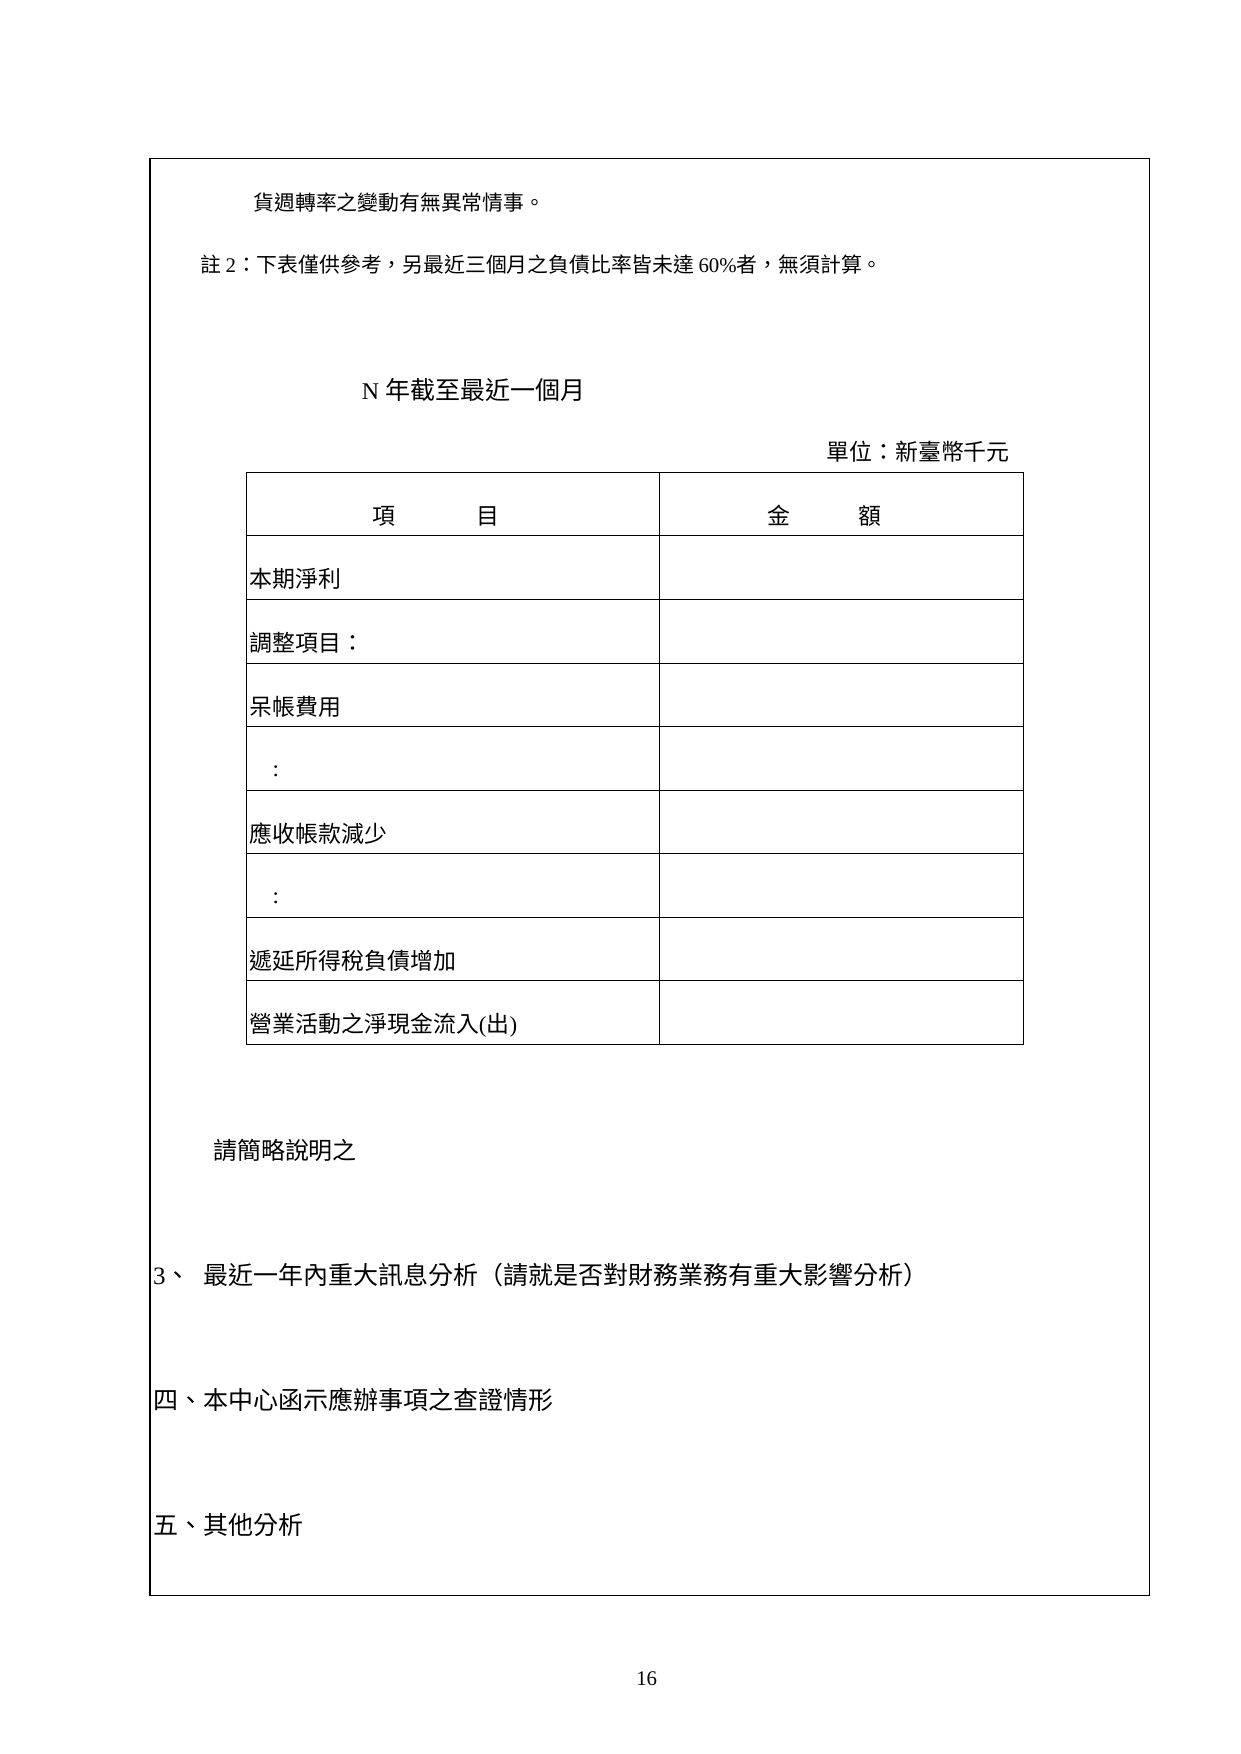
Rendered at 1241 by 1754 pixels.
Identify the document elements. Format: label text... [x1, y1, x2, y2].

table_header 金 額 [660, 473, 1023, 535]
table_cell 本期淨利 [247, 536, 659, 599]
table_cell 遞延所得稅負債增加 [247, 918, 659, 980]
table_cell [660, 854, 1023, 917]
table_header 項 目 [247, 473, 659, 535]
table_cell 調整項目： [247, 600, 659, 662]
table_cell 應收帳款減少 [247, 791, 659, 853]
table_cell : [247, 854, 659, 917]
table_cell [660, 791, 1023, 853]
table_cell [660, 536, 1023, 599]
table_cell 呆帳費用 [247, 664, 659, 726]
table_cell [660, 918, 1023, 980]
table_cell 營業活動之淨現金流入(出) [247, 981, 659, 1044]
table_cell [660, 600, 1023, 662]
table_cell 貨週轉率之變動有無異常情事。 註2：下表僅供參考，另最近三個月之負債比率皆未達60%者，無須計算。 N年截至最近一個月 單位：新臺幣千元 請簡略說明之 最近一年內重大訊息分析（請就是否對財務業務有重大影響分析） 四、本中心函示應辦事項之查證情形 五、其他分析 [151, 159, 1149, 1595]
table_cell [660, 981, 1023, 1044]
table_cell : [247, 727, 659, 789]
table_cell [660, 664, 1023, 726]
table_cell [660, 727, 1023, 789]
